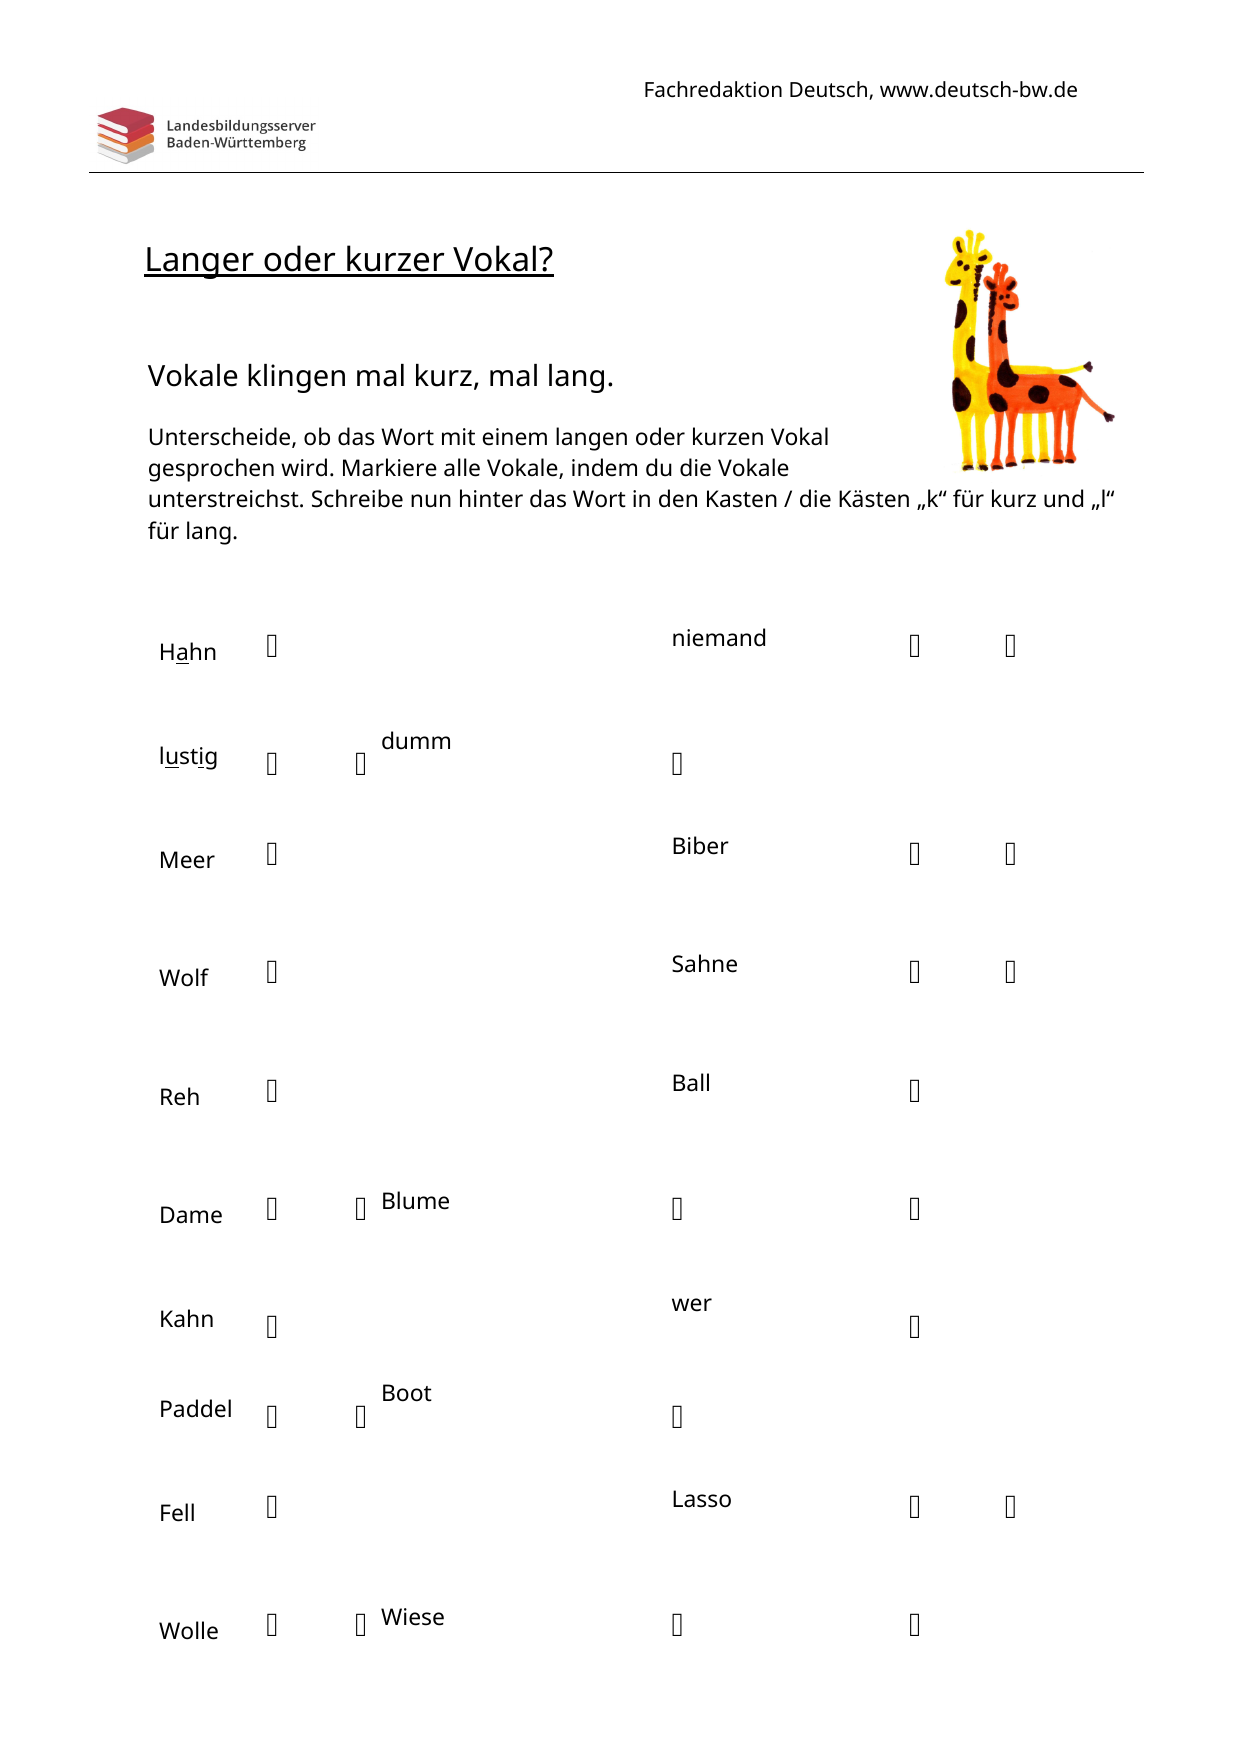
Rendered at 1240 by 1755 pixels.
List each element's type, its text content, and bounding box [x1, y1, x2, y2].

text Hahn  niemand   [159, 604, 1144, 697]
text Wolf  Sahne   [159, 930, 1144, 1023]
text Langer oder kurzer Vokal? [144, 236, 935, 281]
text Wolle   Wiese   [159, 1582, 1144, 1676]
text [1124, 236, 1144, 281]
text [1124, 355, 1144, 395]
text Dame   Blume   [159, 1166, 1144, 1260]
text Kahn  wer  [159, 1285, 1144, 1349]
text Fell  Lasso   [159, 1464, 1144, 1557]
text lustig   dumm  [159, 722, 1144, 787]
text Paddel   Boot  [159, 1374, 1144, 1439]
text Vokale klingen mal kurz, mal lang. [148, 355, 935, 395]
text Reh  Ball  [159, 1048, 1144, 1141]
text Meer  Biber   [159, 812, 1144, 905]
text Unterscheide, ob das Wort mit einem langen oder kurzen Vokal gesprochen wird. Markiere alle Vokale, indem du die Vokale unterstreichst. Schreibe nun hinter das Wort in den Kasten / die Kästen „k“ für kurz und „l“ für lang. [148, 421, 1144, 546]
